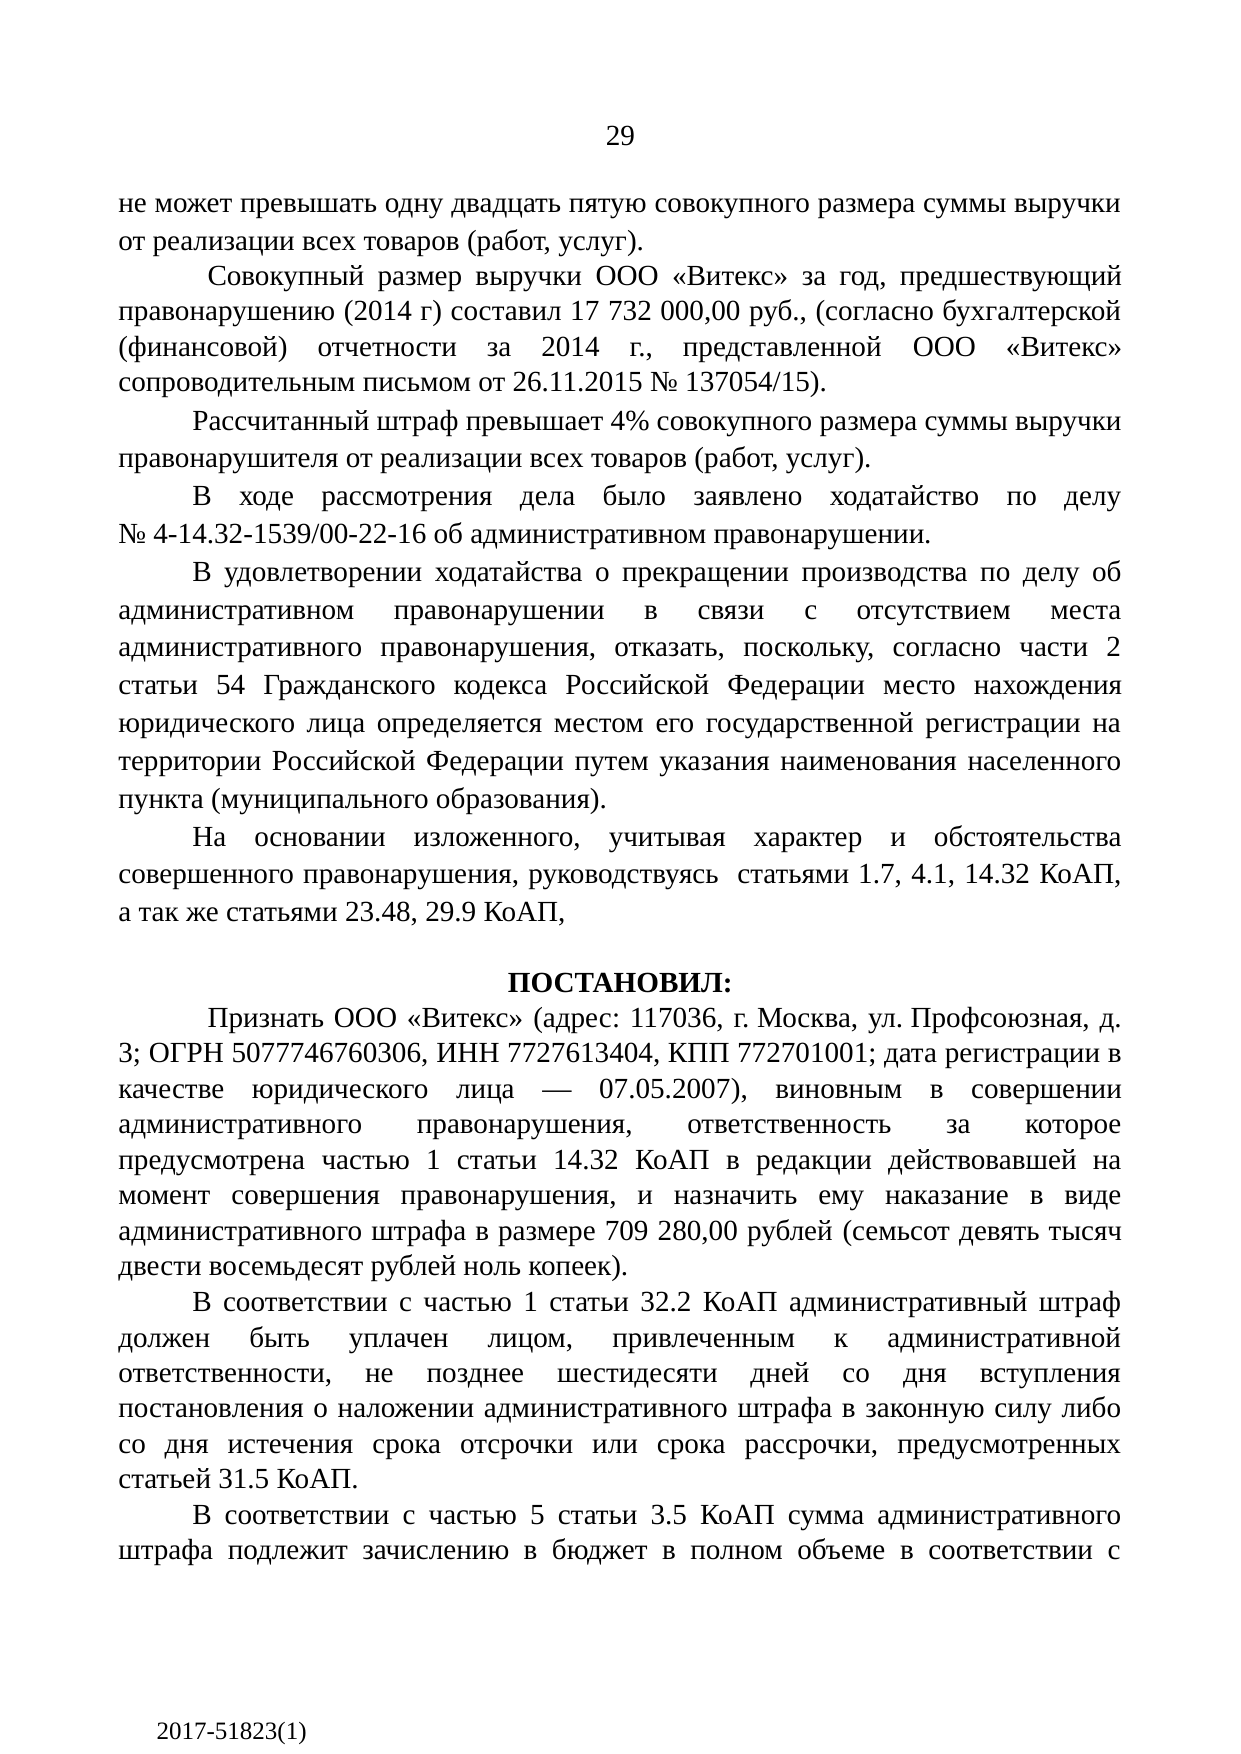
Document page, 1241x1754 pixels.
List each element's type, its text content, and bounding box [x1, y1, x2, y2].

text Совокупный размер выручки ООО «Витекс» за год, предшествующий правонарушению (2014 г) составил 17 732 000,00 руб., (согласно бухгалтерской (финансовой) отчетности за 2014 г., представленной ООО «Витекс» сопроводительным письмом от 26.11.2015 № 137054/15). [118, 257, 1122, 398]
text На основании изложенного, учитывая характер и обстоятельства совершенного правонарушения, руководствуясь статьями 1.7, 4.1, 14.32 КоАП, а так же статьями 23.48, 29.9 КоАП, [118, 814, 1122, 928]
text В удовлетворении ходатайства о прекращении производства по делу об административном правонарушении в связи с отсутствием места административного правонарушения, отказать, поскольку, согласно части 2 статьи 54 Гражданского кодекса Российской Федерации место нахождения юридического лица определяется местом его государственной регистрации на территории Российской Федерации путем указания наименования населенного пункта (муниципального образования). [118, 550, 1122, 814]
text В соответствии с частью 5 статьи 3.5 КоАП сумма административного штрафа подлежит зачислению в бюджет в полном объеме в соответствии с [118, 1495, 1122, 1566]
text Рассчитанный штраф превышает 4% совокупного размера суммы выручки правонарушителя от реализации всех товаров (работ, услуг). [118, 398, 1122, 474]
text Признать ООО «Витекс» (адрес: 117036, г. Москва, ул. Профсоюзная, д. 3; ОГРН 5077746760306, ИНН 7727613404, КПП 772701001; дата регистрации в качестве юридического лица — 07.05.2007), виновным в совершении административного правонарушения, ответственность за которое предусмотрена частью 1 статьи 14.32 КоАП в редакции действовавшей на момент совершения правонарушения, и назначить ему наказание в виде административного штрафа в размере 709 280,00 рублей (семьсот девять тысяч двести восемьдесят рублей ноль копеек). [118, 999, 1122, 1282]
text не может превышать одну двадцать пятую совокупного размера суммы выручки от реализации всех товаров (работ, услуг). [118, 181, 1122, 257]
text ПОСТАНОВИЛ: [118, 961, 1122, 999]
text В ходе рассмотрения дела было заявлено ходатайство по делу № 4-14.32-1539/00-22-16 об административном правонарушении. [118, 474, 1122, 550]
text В соответствии с частью 1 статьи 32.2 КоАП административный штраф должен быть уплачен лицом, привлеченным к административной ответственности, не позднее шестидесяти дней со дня вступления постановления о наложении административного штрафа в законную силу либо со дня истечения срока отсрочки или срока рассрочки, предусмотренных статьей 31.5 КоАП. [118, 1282, 1122, 1495]
